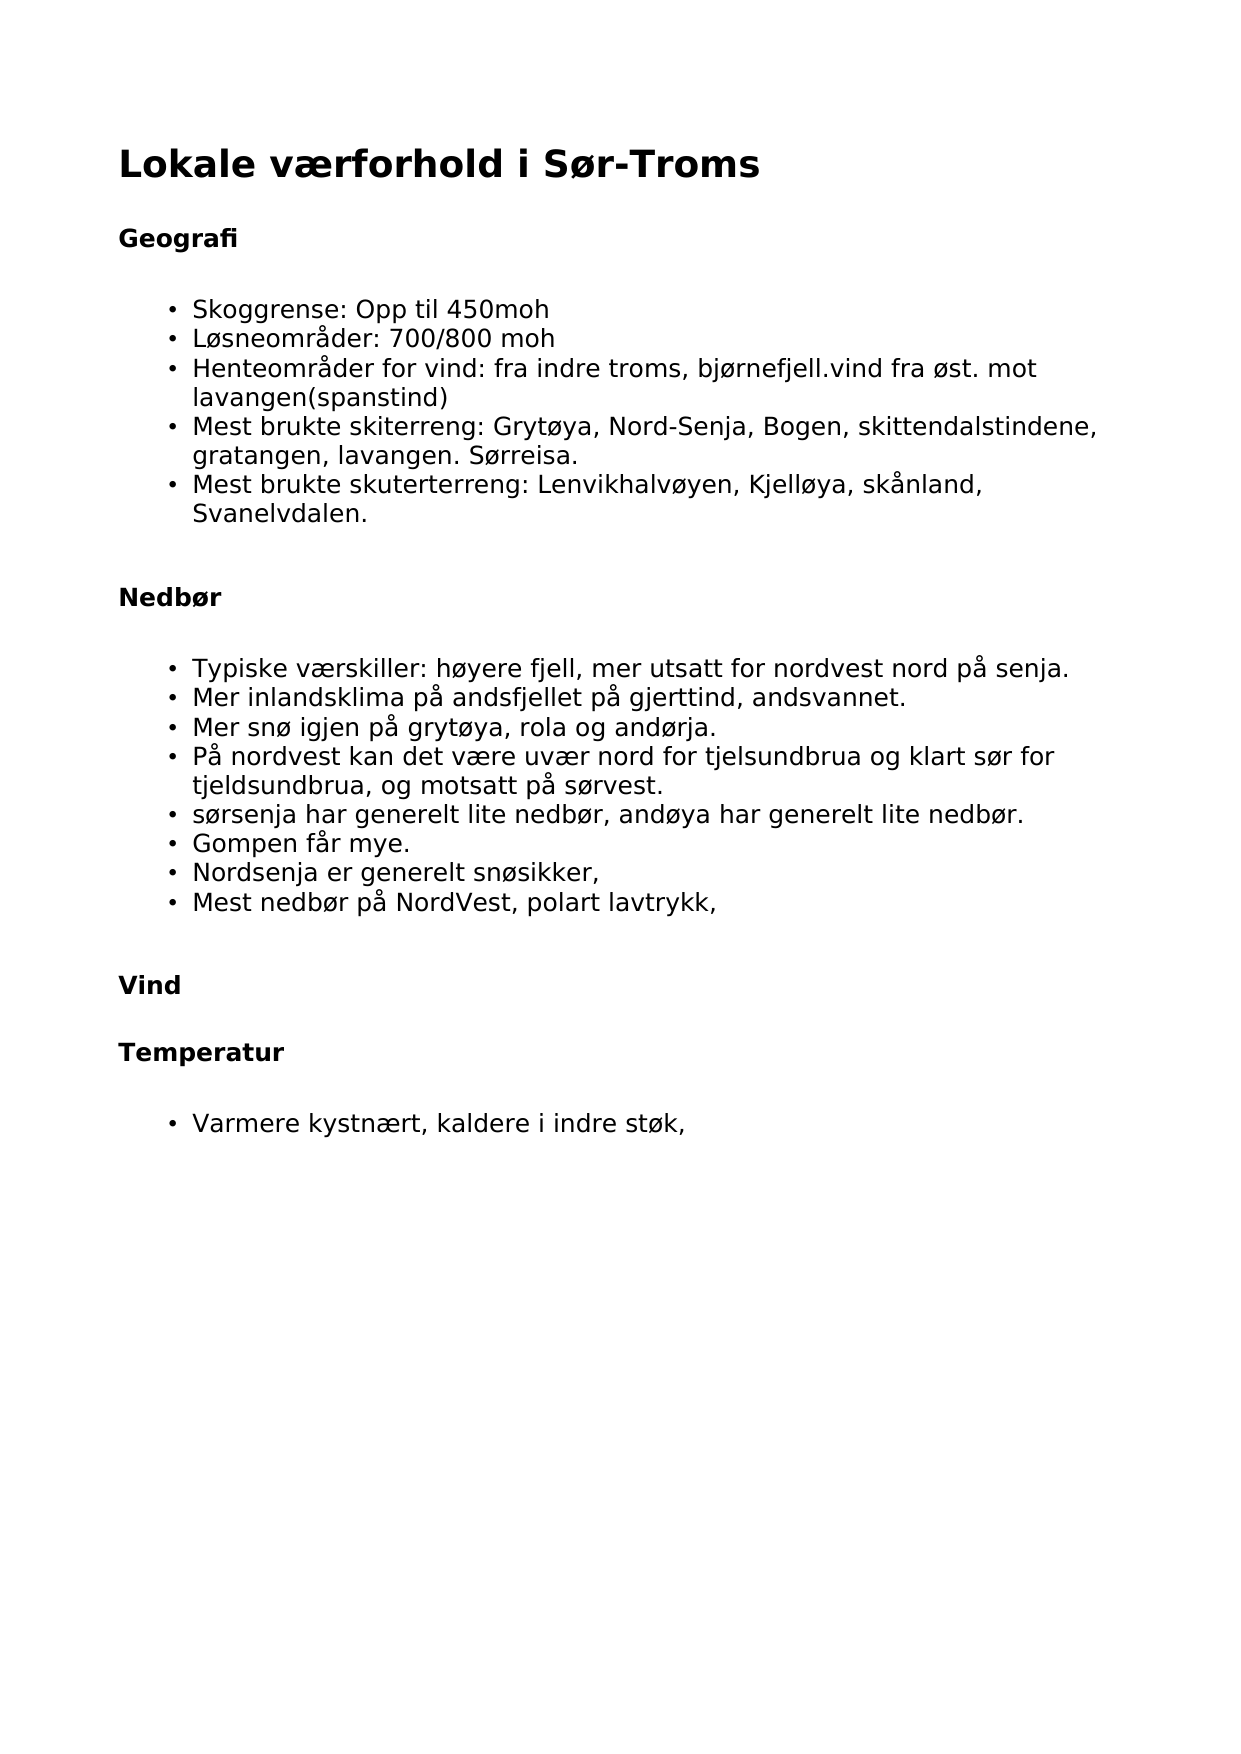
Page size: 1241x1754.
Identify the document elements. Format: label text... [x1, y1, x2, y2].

list Nordsenja er generelt snøsikker, [177, 858, 1122, 888]
list Gompen får mye. [177, 829, 1122, 858]
subtitle Geografi [118, 224, 1122, 253]
list Typiske værskiller: høyere fjell, mer utsatt for nordvest nord på senja. [177, 654, 1122, 683]
list sørsenja har generelt lite nedbør, andøya har generelt lite nedbør. [177, 800, 1122, 829]
subtitle Lokale værforhold i Sør-Troms [118, 143, 1122, 187]
list Skoggrense: Opp til 450moh [177, 295, 1122, 324]
list Løsneområder: 700/800 moh [177, 324, 1122, 354]
list Mest brukte skiterreng: Grytøya, Nord-Senja, Bogen, skittendalstindene, gratangen, lavangen. Sørreisa. [177, 412, 1122, 470]
subtitle Nedbør [118, 583, 1122, 612]
list Varmere kystnært, kaldere i indre støk, [177, 1109, 1122, 1138]
list Mer inlandsklima på andsfjellet på gjerttind, andsvannet. [177, 683, 1122, 713]
list Mest nedbør på NordVest, polart lavtrykk, [177, 888, 1122, 917]
list Mer snø igjen på grytøya, rola og andørja. [177, 713, 1122, 742]
list På nordvest kan det være uvær nord for tjelsundbrua og klart sør for tjeldsundbrua, og motsatt på sørvest. [177, 742, 1122, 800]
list Mest brukte skuterterreng: Lenvikhalvøyen, Kjelløya, skånland, Svanelvdalen. [177, 470, 1122, 529]
subtitle Vind [118, 971, 1122, 1001]
list Henteområder for vind: fra indre troms, bjørnefjell.vind fra øst. mot lavangen(spanstind) [177, 354, 1122, 412]
subtitle Temperatur [118, 1038, 1122, 1067]
